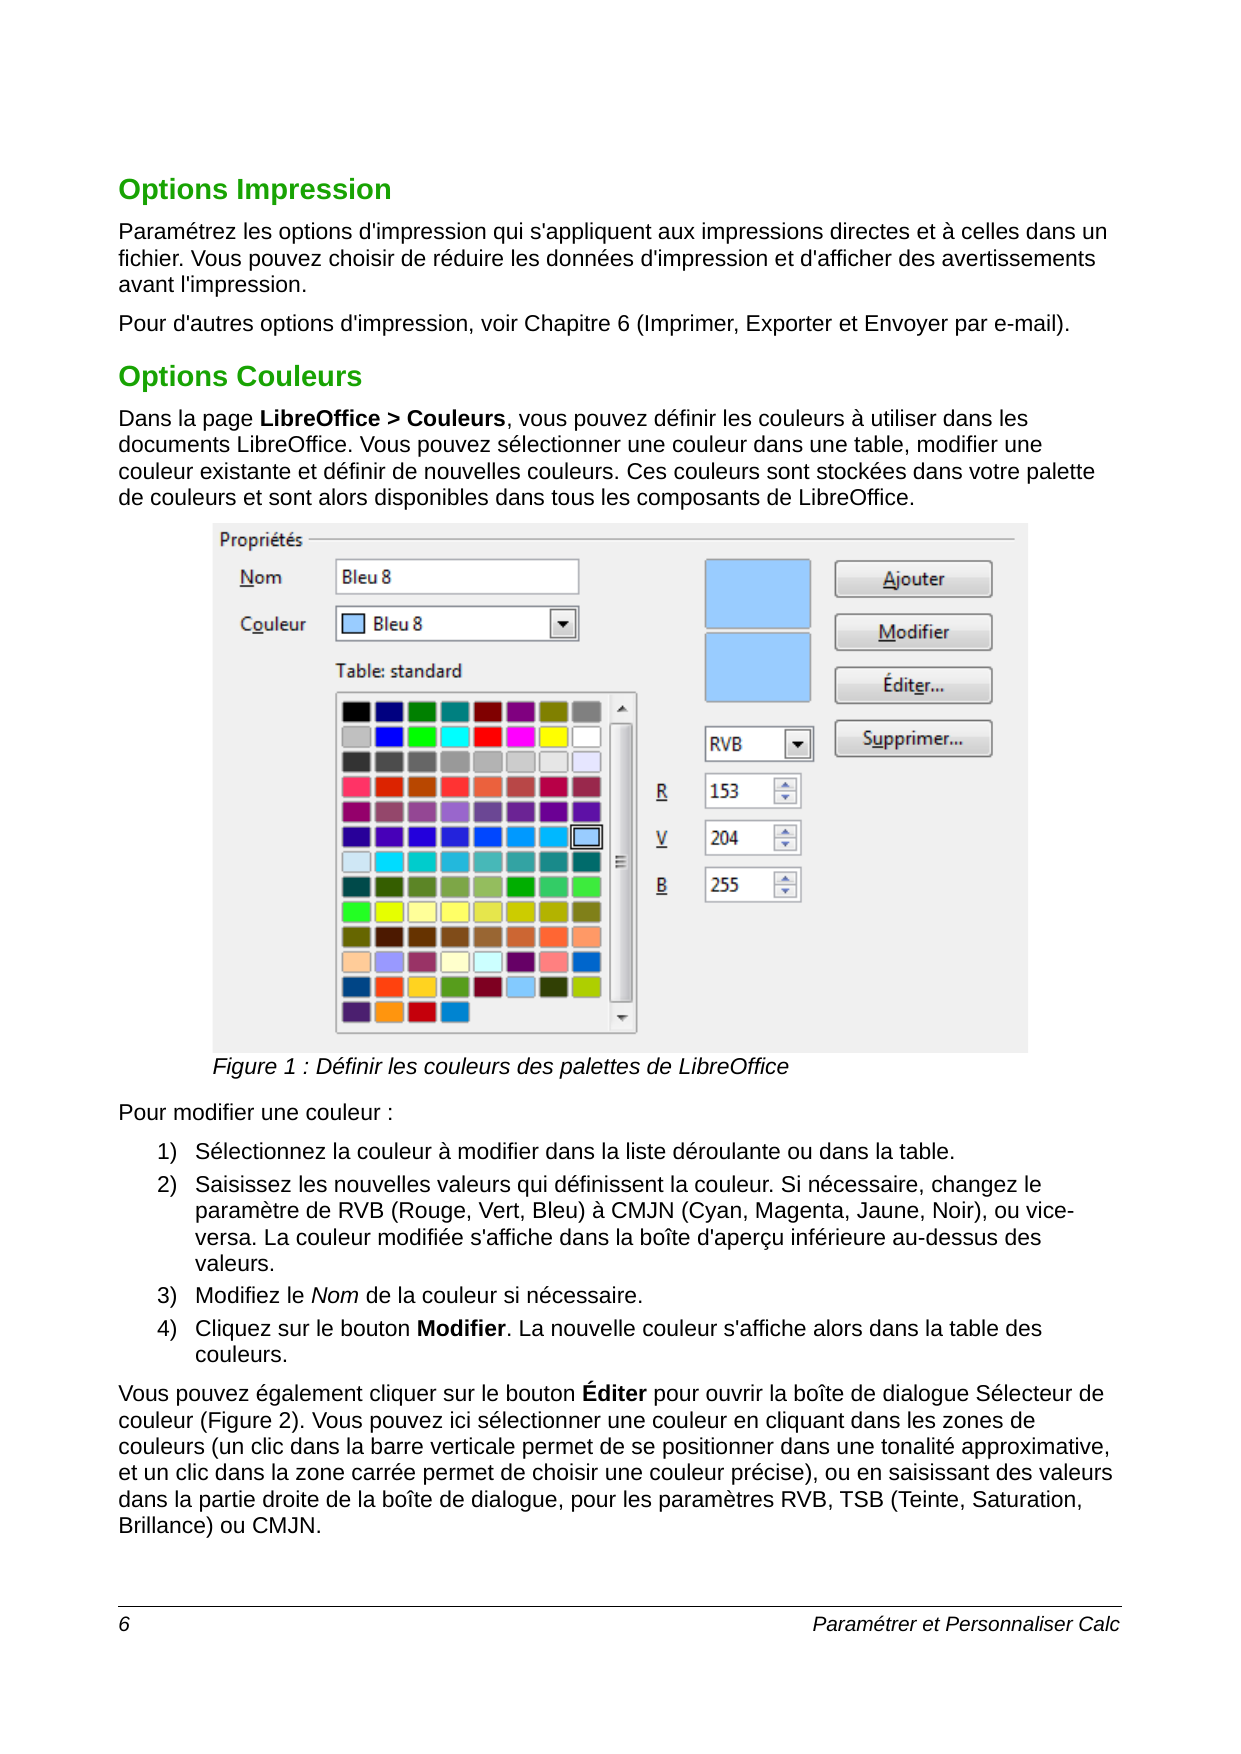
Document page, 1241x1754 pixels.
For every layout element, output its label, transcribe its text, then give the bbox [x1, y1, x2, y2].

list Modifiez le Nom de la couleur si nécessaire. [177, 1282, 1122, 1309]
text Pour modifier une couleur : [118, 1099, 1122, 1126]
text Figure 1 : Définir les couleurs des palettes de LibreOffice [212, 1053, 1028, 1079]
text Paramétrez les options d'impression qui s'appliquent aux impressions directes et à celles dans un fichier. Vous pouvez choisir de réduire les données d'impression et d'afficher des avertissements avant l'impression. [118, 218, 1122, 297]
text Pour d'autres options d'impression, voir Chapitre 6 (Imprimer, Exporter et Envoyer par e-mail). [118, 310, 1122, 336]
subtitle Options Couleurs [118, 359, 1122, 393]
list Saisissez les nouvelles valeurs qui définissent la couleur. Si nécessaire, changez le paramètre de RVB (Rouge, Vert, Bleu) à CMJN (Cyan, Magenta, Jaune, Noir), ou vice-versa. La couleur modifiée s'affiche dans la boîte d'aperçu inférieure au-dessus des valeurs. [177, 1171, 1122, 1276]
text Dans la page LibreOffice > Couleurs, vous pouvez définir les couleurs à utiliser dans les documents LibreOffice. Vous pouvez sélectionner une couleur dans une table, modifier une couleur existante et définir de nouvelles couleurs. Ces couleurs sont stockées dans votre palette de couleurs et sont alors disponibles dans tous les composants de LibreOffice. [118, 405, 1122, 511]
list Sélectionnez la couleur à modifier dans la liste déroulante ou dans la table. [177, 1138, 1122, 1164]
subtitle Options Impression [118, 172, 1122, 206]
list Cliquez sur le bouton Modifier. La nouvelle couleur s'affiche alors dans la table des couleurs. [177, 1315, 1122, 1368]
text Vous pouvez également cliquer sur le bouton Éditer pour ouvrir la boîte de dialogue Sélecteur de couleur (Figure 2). Vous pouvez ici sélectionner une couleur en cliquant dans les zones de couleurs (un clic dans la barre verticale permet de se positionner dans une tonalité approximative, et un clic dans la zone carrée permet de choisir une couleur précise), ou en saisissant des valeurs dans la partie droite de la boîte de dialogue, pour les paramètres RVB, TSB (Teinte, Saturation, Brillance) ou CMJN. [118, 1380, 1122, 1538]
picture [212, 523, 1029, 1053]
